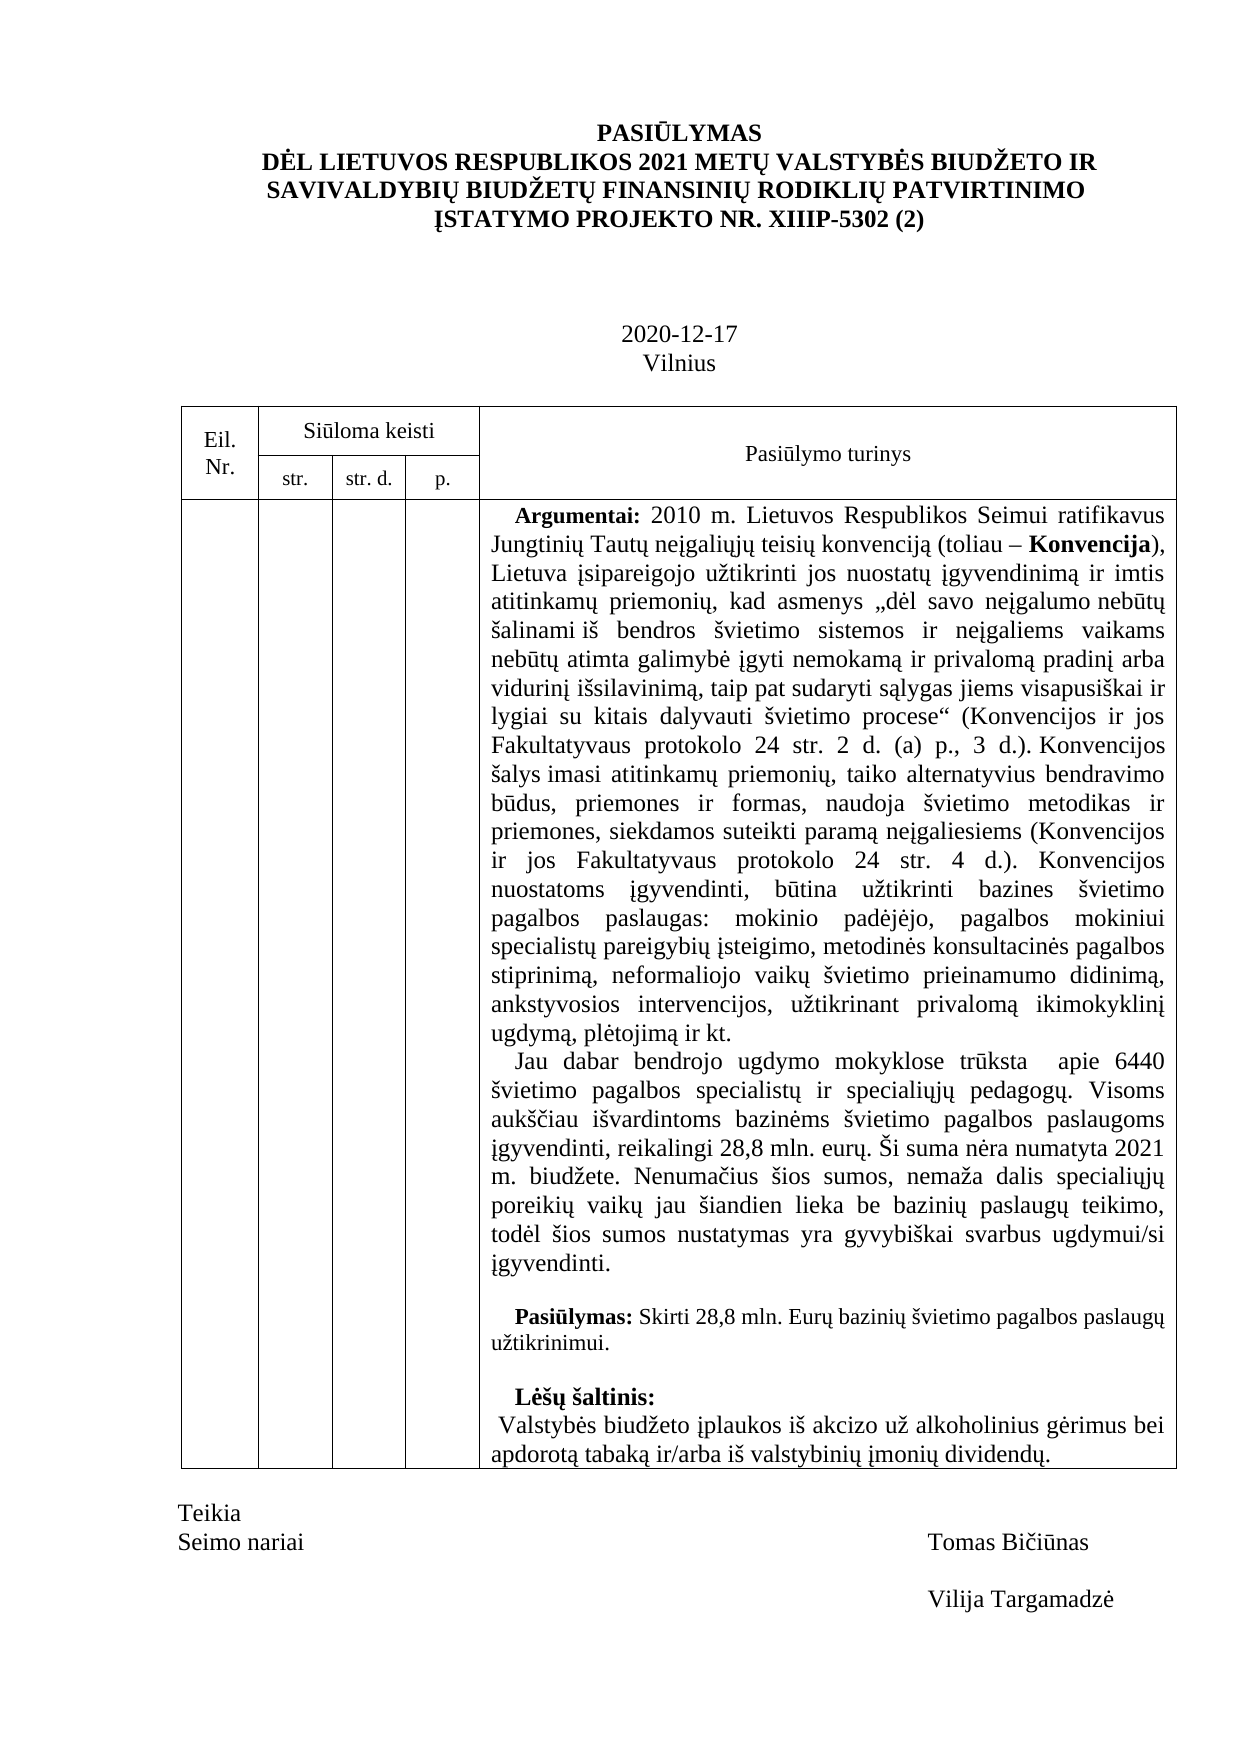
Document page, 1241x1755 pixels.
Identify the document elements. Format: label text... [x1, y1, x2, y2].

table_cell [259, 500, 332, 1468]
text ĮSTATYMO PROJEKTO NR. XIIIP-5302 (2) [177, 204, 1181, 233]
table_header Pasiūlymo turinys [480, 407, 1176, 499]
table_header Siūloma keisti [259, 407, 479, 455]
table_cell [333, 500, 405, 1468]
table_cell str. d. [333, 456, 405, 499]
table_cell str. [259, 456, 332, 499]
table_cell [182, 500, 258, 1468]
table_header Eil. Nr. [182, 407, 258, 499]
table_cell Argumentai: 2010 m. Lietuvos Respublikos Seimui ratifikavus Jungtinių Tautų neįgaliųjų teisių konvenciją (toliau – Konvencija), Lietuva įsipareigojo užtikrinti jos nuostatų įgyvendinimą ir imtis atitinkamų priemonių, kad asmenys „dėl savo neįgalumo nebūtų šalinami iš bendros švietimo sistemos ir neįgaliems vaikams nebūtų atimta galimybė įgyti nemokamą ir privalomą pradinį arba vidurinį išsilavinimą, taip pat sudaryti sąlygas jiems visapusiškai ir lygiai su kitais dalyvauti švietimo procese“ (Konvencijos ir jos Fakultatyvaus protokolo 24 str. 2 d. (a) p., 3 d.). Konvencijos šalys imasi atitinkamų priemonių, taiko alternatyvius bendravimo būdus, priemones ir formas, naudoja švietimo metodikas ir priemones, siekdamos suteikti paramą neįgaliesiems (Konvencijos ir jos Fakultatyvaus protokolo 24 str. 4 d.). Konvencijos nuostatoms įgyvendinti, būtina užtikrinti bazines švietimo pagalbos paslaugas: mokinio padėjėjo, pagalbos mokiniui specialistų pareigybių įsteigimo, metodinės konsultacinės pagalbos stiprinimą, neformaliojo vaikų švietimo prieinamumo didinimą, ankstyvosios intervencijos, užtikrinant privalomą ikimokyklinį ugdymą, plėtojimą ir kt. Jau dabar bendrojo ugdymo mokyklose trūksta apie 6440 švietimo pagalbos specialistų ir specialiųjų pedagogų. Visoms aukščiau išvardintoms bazinėms švietimo pagalbos paslaugoms įgyvendinti, reikalingi 28,8 mln. eurų. Ši suma nėra numatyta 2021 m. biudžete. Nenumačius šios sumos, nemaža dalis specialiųjų poreikių vaikų jau šiandien lieka be bazinių paslaugų teikimo, todėl šios sumos nustatymas yra gyvybiškai svarbus ugdymui/si įgyvendinti. Pasiūlymas: Skirti 28,8 mln. Eurų bazinių švietimo pagalbos paslaugų užtikrinimui. Lėšų šaltinis: Valstybės biudžeto įplaukos iš akcizo už alkoholinius gėrimus bei apdorotą tabaką ir/arba iš valstybinių įmonių dividendų. [480, 500, 1176, 1468]
table_cell p. [406, 456, 479, 499]
table_cell [406, 500, 479, 1468]
text 2020-12-17 [177, 319, 1181, 348]
text DĖL LIETUVOS RESPUBLIKOS 2021 METŲ VALSTYBĖS BIUDŽETO IR SAVIVALDYBIŲ BIUDŽETŲ FINANSINIŲ RODIKLIŲ PATVIRTINIMO [177, 147, 1181, 204]
text Teikia [177, 1498, 1181, 1527]
text Vilnius [177, 348, 1181, 377]
text PASIŪLYMAS [177, 118, 1181, 147]
text Seimo nariai Tomas Bičiūnas [177, 1527, 1181, 1555]
text Vilija Targamadzė [177, 1584, 1181, 1613]
